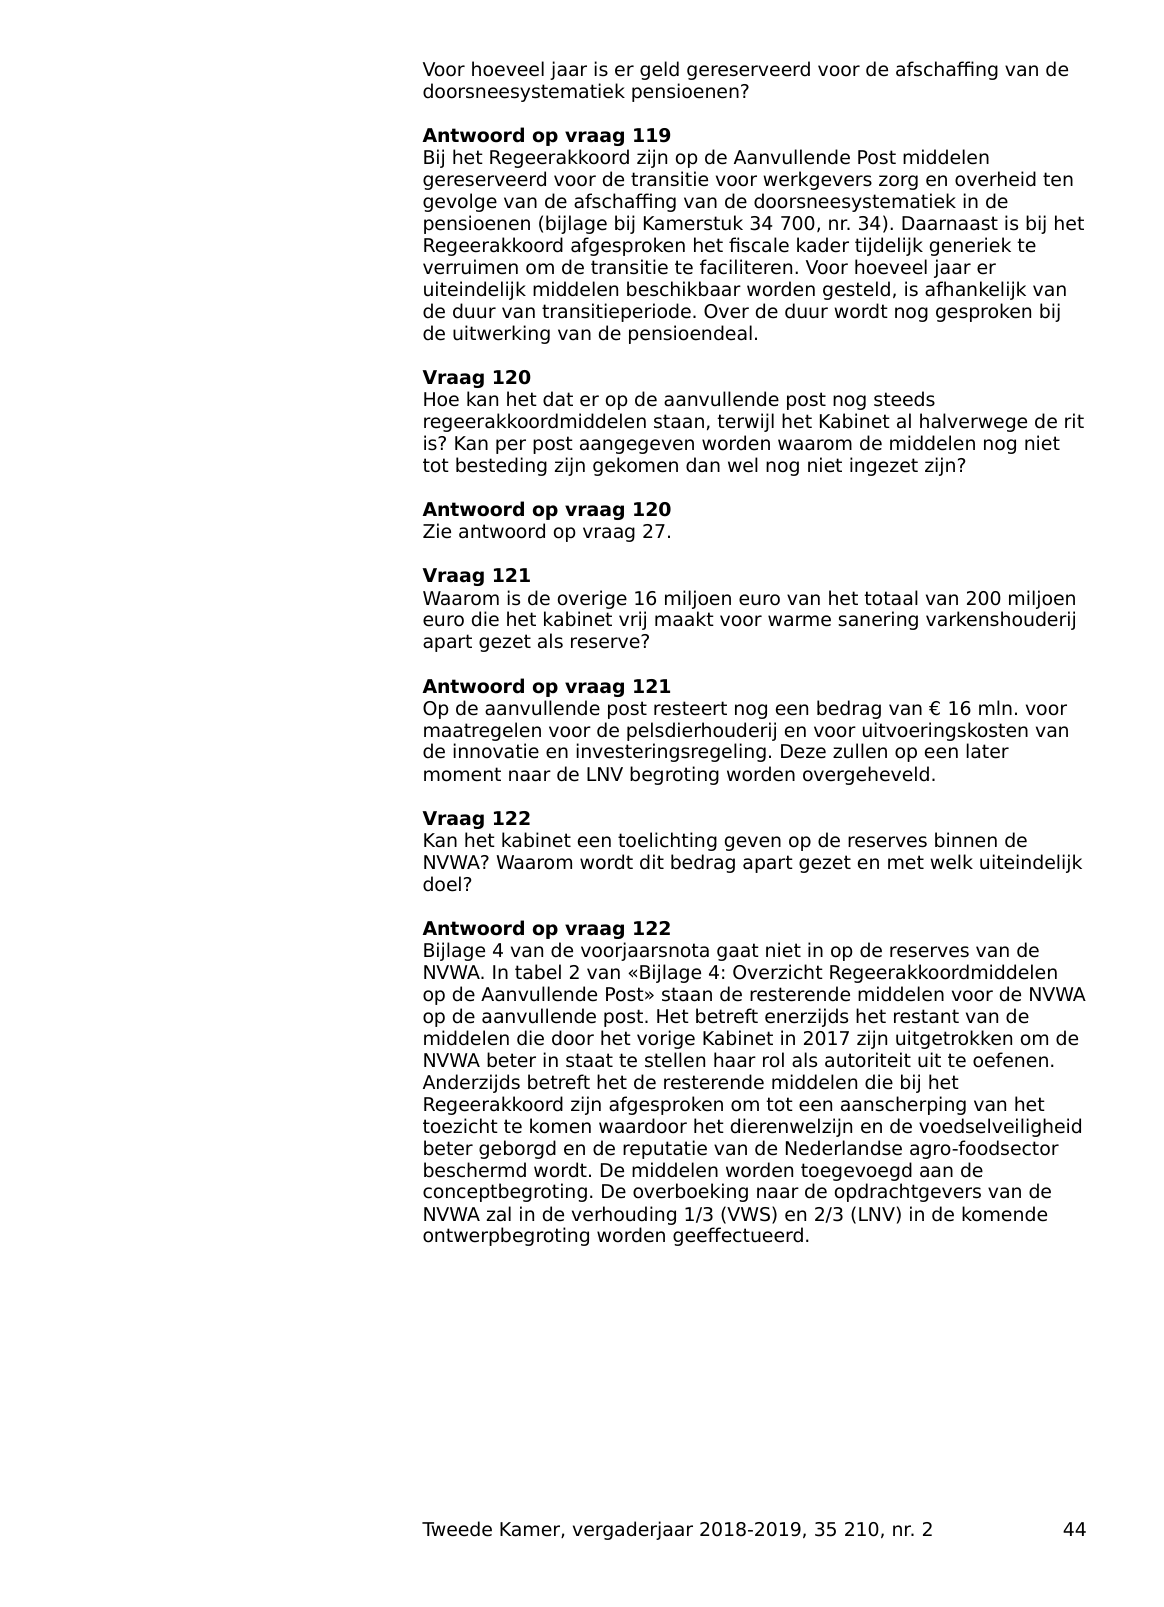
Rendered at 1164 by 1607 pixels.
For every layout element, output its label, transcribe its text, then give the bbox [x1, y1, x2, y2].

text Vraag 120 [422, 367, 1087, 389]
text Bijlage 4 van de voorjaarsnota gaat niet in op de reserves van de NVWA. In tabel 2 van «Bijlage 4: Overzicht Regeerakkoordmiddelen op de Aanvullende Post» staan de resterende middelen voor de NVWA op de aanvullende post. Het betreft enerzijds het restant van de middelen die door het vorige Kabinet in 2017 zijn uitgetrokken om de NVWA beter in staat te stellen haar rol als autoriteit uit te oefenen. Anderzijds betreft het de resterende middelen die bij het Regeerakkoord zijn afgesproken om tot een aanscherping van het toezicht te komen waardoor het dierenwelzijn en de voedselveiligheid beter geborgd en de reputatie van de Nederlandse agro-foodsector beschermd wordt. De middelen worden toegevoegd aan de conceptbegroting. De overboeking naar de opdrachtgevers van de NVWA zal in de verhouding 1/3 (VWS) en 2/3 (LNV) in de komende ontwerpbegroting worden geeffectueerd. [422, 940, 1087, 1247]
text Antwoord op vraag 122 [422, 918, 1087, 940]
text Vraag 121 [422, 565, 1087, 587]
text Antwoord op vraag 120 [422, 499, 1087, 521]
text Vraag 122 [422, 808, 1087, 829]
text Kan het kabinet een toelichting geven op de reserves binnen de NVWA? Waarom wordt dit bedrag apart gezet en met welk uiteindelijk doel? [422, 829, 1087, 896]
text Antwoord op vraag 119 [422, 125, 1087, 147]
text Zie antwoord op vraag 27. [422, 521, 1087, 543]
text Hoe kan het dat er op de aanvullende post nog steeds regeerakkoordmiddelen staan, terwijl het Kabinet al halverwege de rit is? Kan per post aangegeven worden waarom de middelen nog niet tot besteding zijn gekomen dan wel nog niet ingezet zijn? [422, 389, 1087, 477]
text Waarom is de overige 16 miljoen euro van het totaal van 200 miljoen euro die het kabinet vrij maakt voor warme sanering varkenshouderij apart gezet als reserve? [422, 587, 1087, 653]
text Voor hoeveel jaar is er geld gereserveerd voor de afschaffing van de doorsneesystematiek pensioenen? [422, 59, 1087, 103]
text Op de aanvullende post resteert nog een bedrag van € 16 mln. voor maatregelen voor de pelsdierhouderij en voor uitvoeringskosten van de innovatie en investeringsregeling. Deze zullen op een later moment naar de LNV begroting worden overgeheveld. [422, 697, 1087, 785]
text Bij het Regeerakkoord zijn op de Aanvullende Post middelen gereserveerd voor de transitie voor werkgevers zorg en overheid ten gevolge van de afschaffing van de doorsneesystematiek in de pensioenen (bijlage bij Kamerstuk 34 700, nr. 34). Daarnaast is bij het Regeerakkoord afgesproken het fiscale kader tijdelijk generiek te verruimen om de transitie te faciliteren. Voor hoeveel jaar er uiteindelijk middelen beschikbaar worden gesteld, is afhankelijk van de duur van transitieperiode. Over de duur wordt nog gesproken bij de uitwerking van de pensioendeal. [422, 147, 1087, 345]
text Antwoord op vraag 121 [422, 676, 1087, 697]
